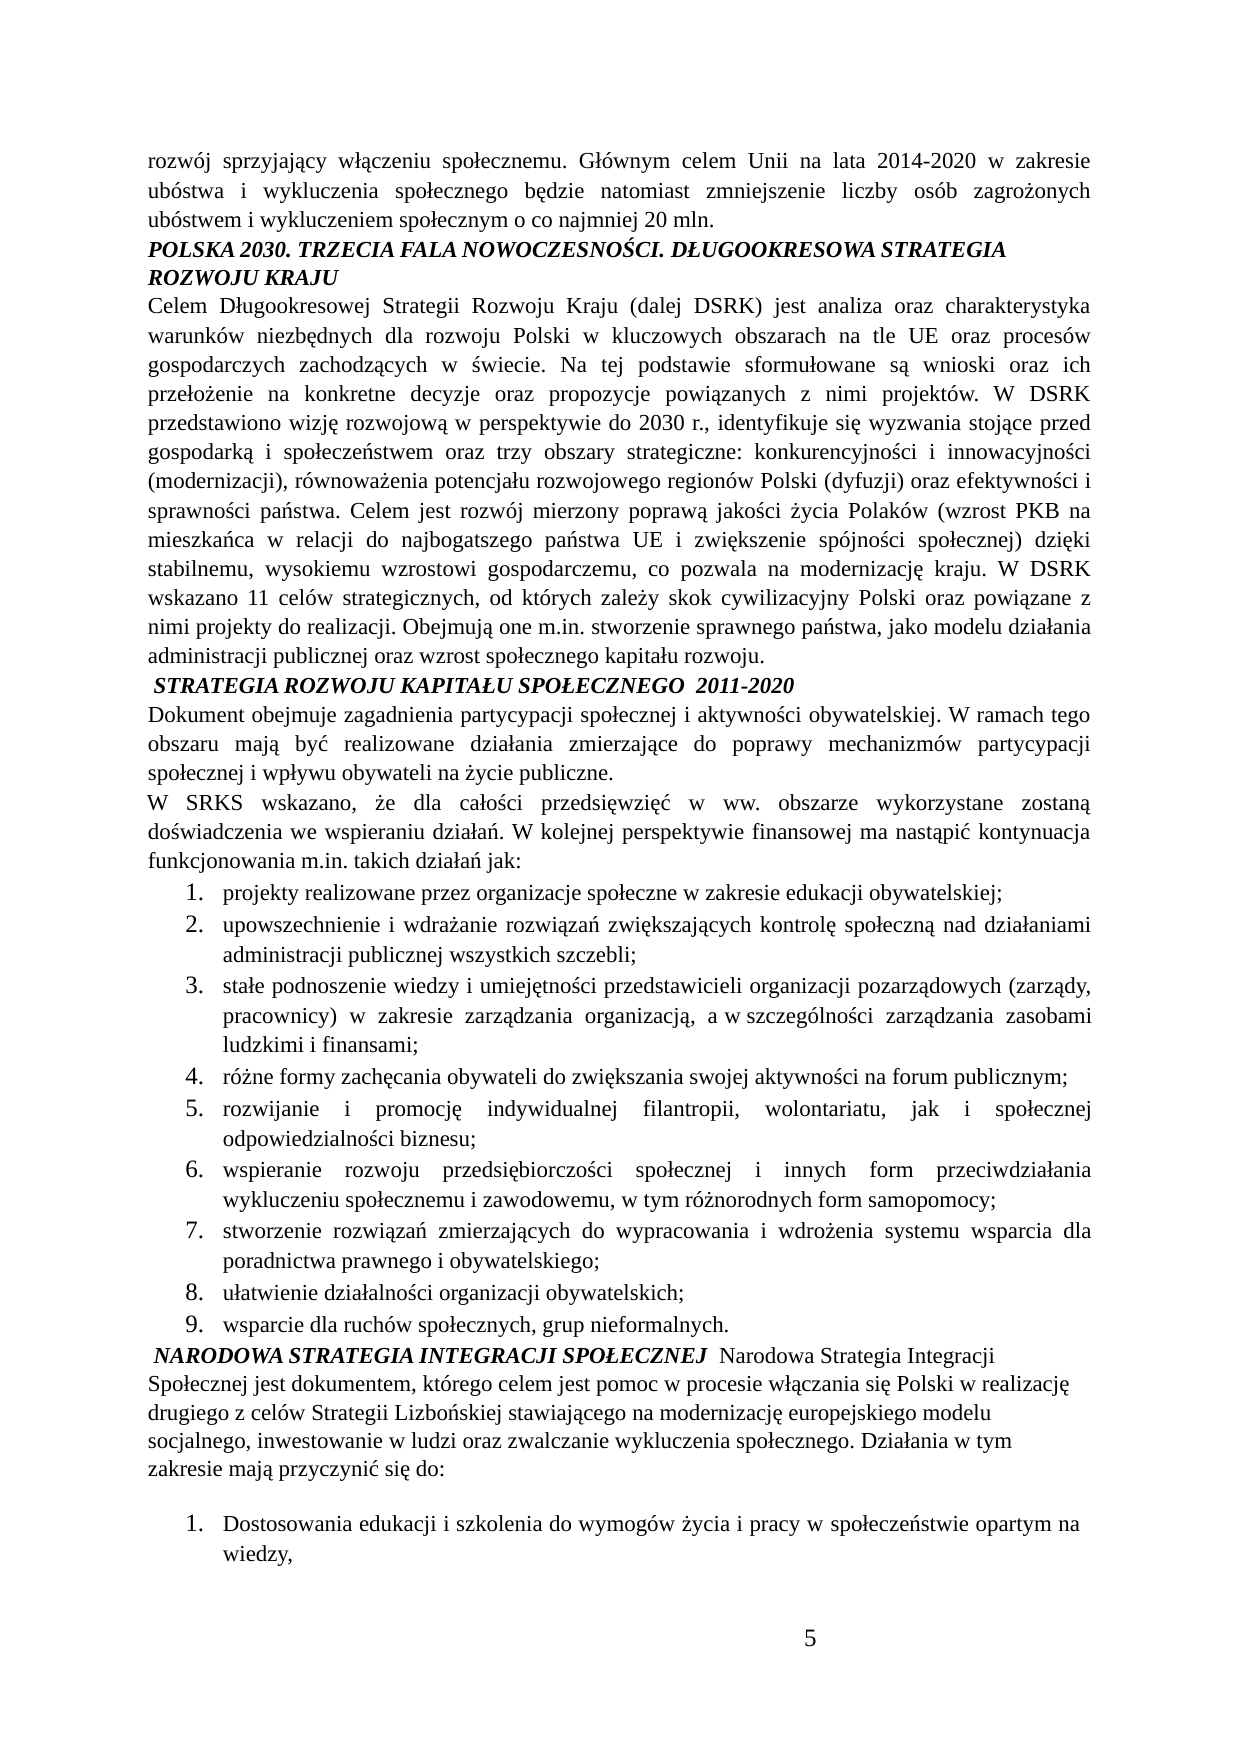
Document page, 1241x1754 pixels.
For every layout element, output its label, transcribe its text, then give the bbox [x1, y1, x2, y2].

list wspieranie rozwoju przedsiębiorczości społecznej i innych form przeciwdziałania wykluczeniu społecznemu i zawodowemu, w tym różnorodnych form samopomocy; [185, 1154, 1093, 1212]
list stworzenie rozwiązań zmierzających do wypracowania i wdrożenia systemu wsparcia dla poradnictwa prawnego i obywatelskiego; [185, 1216, 1093, 1273]
text rozwój sprzyjający włączeniu społecznemu. Głównym celem Unii na lata 2014-2020 w zakresie ubóstwa i wykluczenia społecznego będzie natomiast zmniejszenie liczby osób zagrożonych ubóstwem i wykluczeniem społecznym o co najmniej 20 mln. [147, 148, 1092, 232]
list upowszechnienie i wdrażanie rozwiązań zwiększających kontrolę społeczną nad działaniami administracji publicznej wszystkich szczebli; [185, 909, 1093, 967]
text NARODOWA STRATEGIA INTEGRACJI SPOŁECZNEJ Narodowa Strategia Integracji Społecznej jest dokumentem, którego celem jest pomoc w procesie włączania się Polski w realizację drugiego z celów Strategii Lizbońskiej stawiającego na modernizację europejskiego modelu socjalnego, inwestowanie w ludzi oraz zwalczanie wykluczenia społecznego. Działania w tym zakresie mają przyczynić się do: [148, 1342, 1093, 1482]
text Celem Długookresowej Strategii Rozwoju Kraju (dalej DSRK) jest analiza oraz charakterystyka warunków niezbędnych dla rozwoju Polski w kluczowych obszarach na tle UE oraz procesów gospodarczych zachodzących w świecie. Na tej podstawie sformułowane są wnioski oraz ich przełożenie na konkretne decyzje oraz propozycje powiązanych z nimi projektów. W DSRK przedstawiono wizję rozwojową w perspektywie do 2030 r., identyfikuje się wyzwania stojące przed gospodarką i społeczeństwem oraz trzy obszary strategiczne: konkurencyjności i innowacyjności (modernizacji), równoważenia potencjału rozwojowego regionów Polski (dyfuzji) oraz efektywności i sprawności państwa. Celem jest rozwój mierzony poprawą jakości życia Polaków (wzrost PKB na mieszkańca w relacji do najbogatszego państwa UE i zwiększenie spójności społecznej) dzięki stabilnemu, wysokiemu wzrostowi gospodarczemu, co pozwala na modernizację kraju. W DSRK wskazano 11 celów strategicznych, od których zależy skok cywilizacyjny Polski oraz powiązane z nimi projekty do realizacji. Obejmują one m.in. stworzenie sprawnego państwa, jako modelu działania administracji publicznej oraz wzrost społecznego kapitału rozwoju. [148, 292, 1092, 669]
list projekty realizowane przez organizacje społeczne w zakresie edukacji obywatelskiej; [223, 877, 1093, 905]
list różne formy zachęcania obywateli do zwiększania swojej aktywności na forum publicznym; [223, 1061, 1093, 1089]
text W SRKS wskazano, że dla całości przedsięwzięć w ww. obszarze wykorzystane zostaną doświadczenia we wspieraniu działań. W kolejnej perspektywie finansowej ma nastąpić kontynuacja funkcjonowania m.in. takich działań jak: [147, 789, 1092, 873]
list wsparcie dla ruchów społecznych, grup nieformalnych. [223, 1309, 1093, 1338]
list rozwijanie i promocję indywidualnej filantropii, wolontariatu, jak i społecznej odpowiedzialności biznesu; [185, 1093, 1093, 1151]
list stałe podnoszenie wiedzy i umiejętności przedstawicieli organizacji pozarządowych (zarządy, pracownicy) w zakresie zarządzania organizacją, a w szczególności zarządzania zasobami ludzkimi i finansami; [185, 970, 1093, 1057]
text Dokument obejmuje zagadnienia partycypacji społecznej i aktywności obywatelskiej. W ramach tego obszaru mają być realizowane działania zmierzające do poprawy mechanizmów partycypacji społecznej i wpływu obywateli na życie publiczne. [148, 701, 1092, 785]
text POLSKA 2030. TRZECIA FALA NOWOCZESNOŚCI. DŁUGOOKRESOWA STRATEGIA ROZWOJU KRAJU [148, 236, 1093, 290]
list Dostosowania edukacji i szkolenia do wymogów życia i pracy w społeczeństwie opartym na wiedzy, [185, 1508, 1080, 1566]
text STRATEGIA ROZWOJU KAPITAŁU SPOŁECZNEGO 2011-2020 [148, 672, 1093, 698]
list ułatwienie działalności organizacji obywatelskich; [223, 1277, 1093, 1306]
